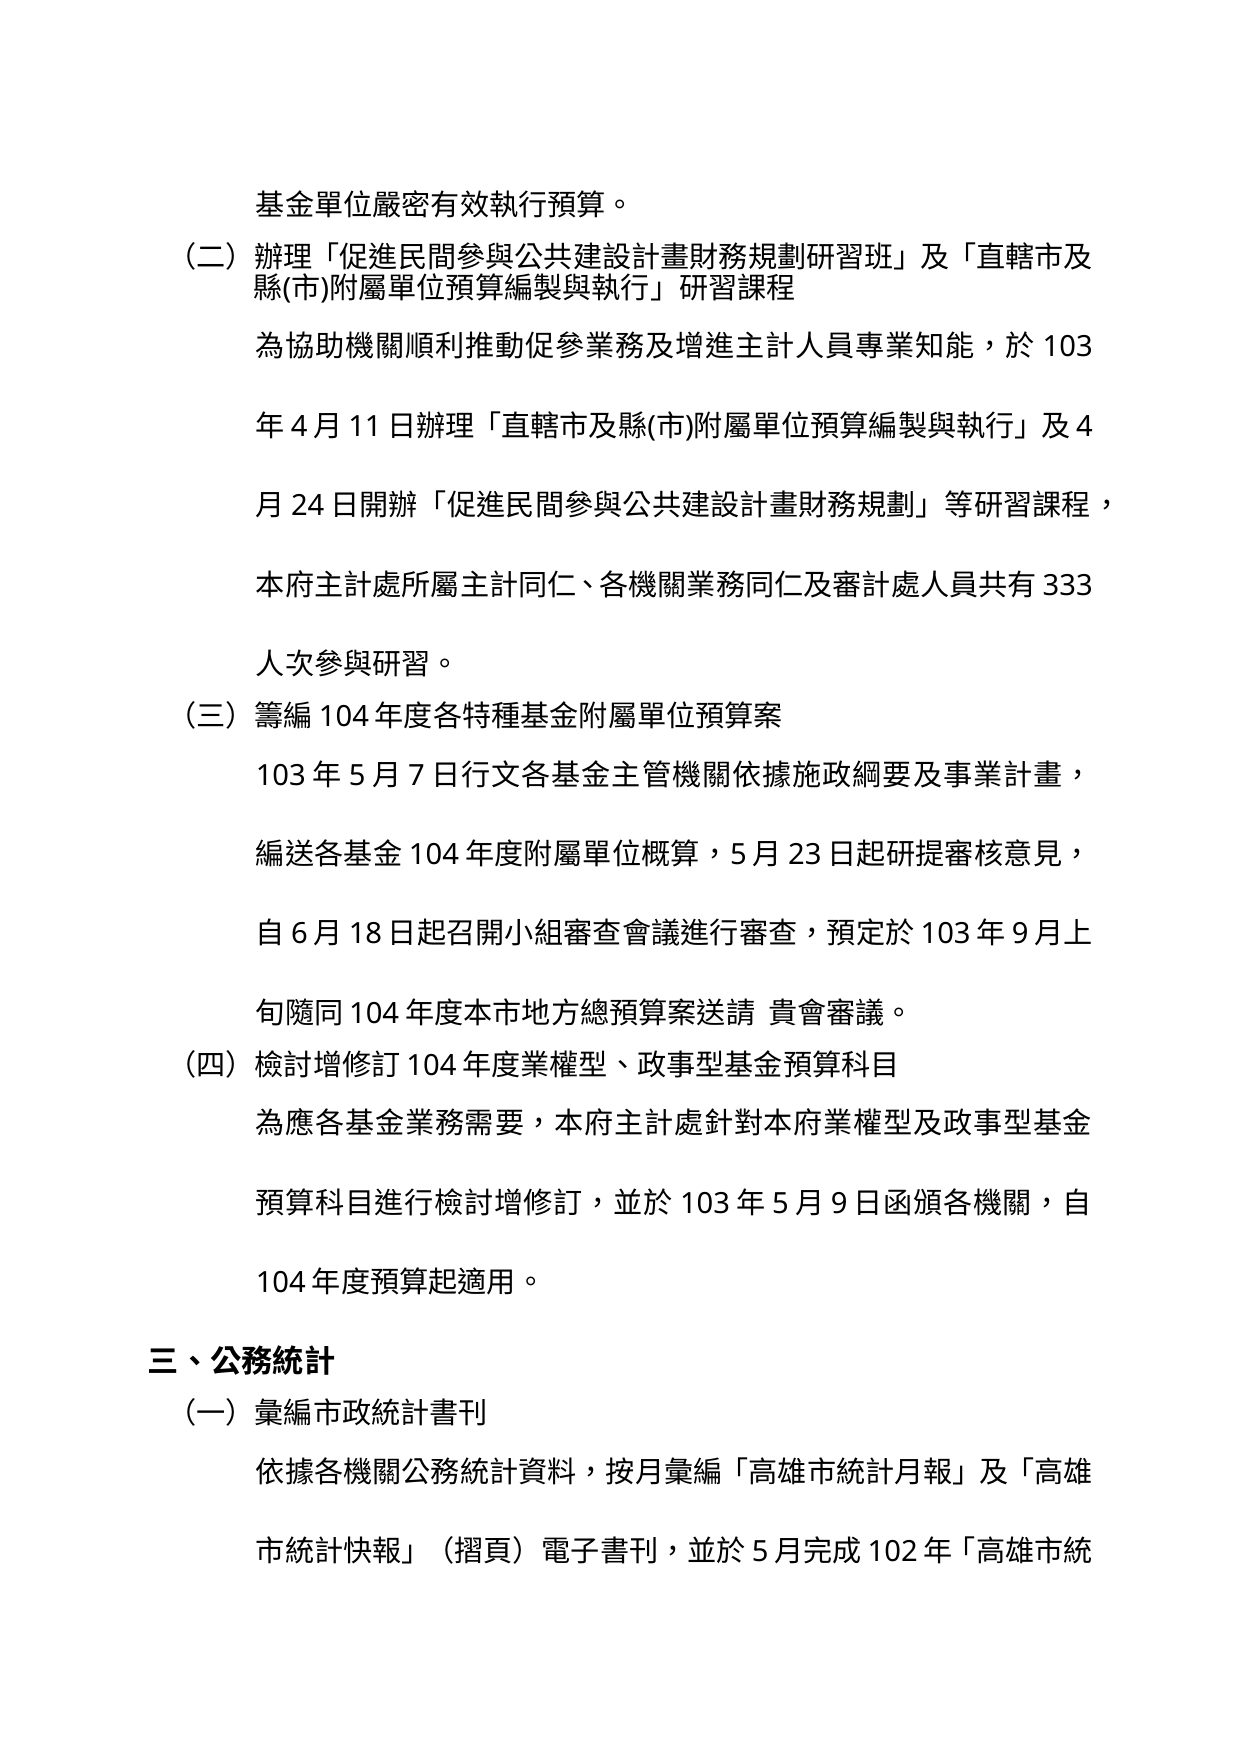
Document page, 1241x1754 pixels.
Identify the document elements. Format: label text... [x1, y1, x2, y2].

text （四）檢討增修訂104年度業權型、政事型基金預算科目 [167, 1050, 1092, 1081]
text 三、公務統計 [148, 1319, 1092, 1399]
text （三）籌編104年度各特種基金附屬單位預算案 [167, 701, 1092, 733]
text 依據各機關公務統計資料，按月彙編「高雄市統計月報」及「高雄市統計快報」（摺頁）電子書刊，並於5月完成102年「高雄市統計年報」及「高雄市統計手冊」。上開書刊皆刊布於本府主計處網站，俾利各機關施政決策參考及各界參用。 [256, 1430, 1092, 1589]
text 為協助機關順利推動促參業務及增進主計人員專業知能，於103年4月11日辦理「直轄市及縣(市)附屬單位預算編製與執行」及4月24日開辦「促進民間參與公共建設計畫財務規劃」等研習課程，本府主計處所屬主計同仁、各機關業務同仁及審計處人員共有333人次參與研習。 [256, 304, 1092, 701]
text 103年5月7日行文各基金主管機關依據施政綱要及事業計畫，編送各基金104年度附屬單位概算，5月23日起研提審核意見，自6月18日起召開小組審查會議進行審查，預定於103年9月上旬隨同104年度本市地方總預算案送請 貴會審議。 [256, 733, 1092, 1050]
text 為應各基金業務需要，本府主計處針對本府業權型及政事型基金預算科目進行檢討增修訂，並於103年5月9日函頒各機關，自104年度預算起適用。 [256, 1081, 1092, 1319]
text 基金單位嚴密有效執行預算。 [256, 163, 1092, 242]
text （二）辦理「促進民間參與公共建設計畫財務規劃研習班」及「直轄市及縣(市)附屬單位預算編製與執行」研習課程 [167, 242, 1092, 304]
text （一）彙編市政統計書刊 [167, 1399, 1092, 1430]
